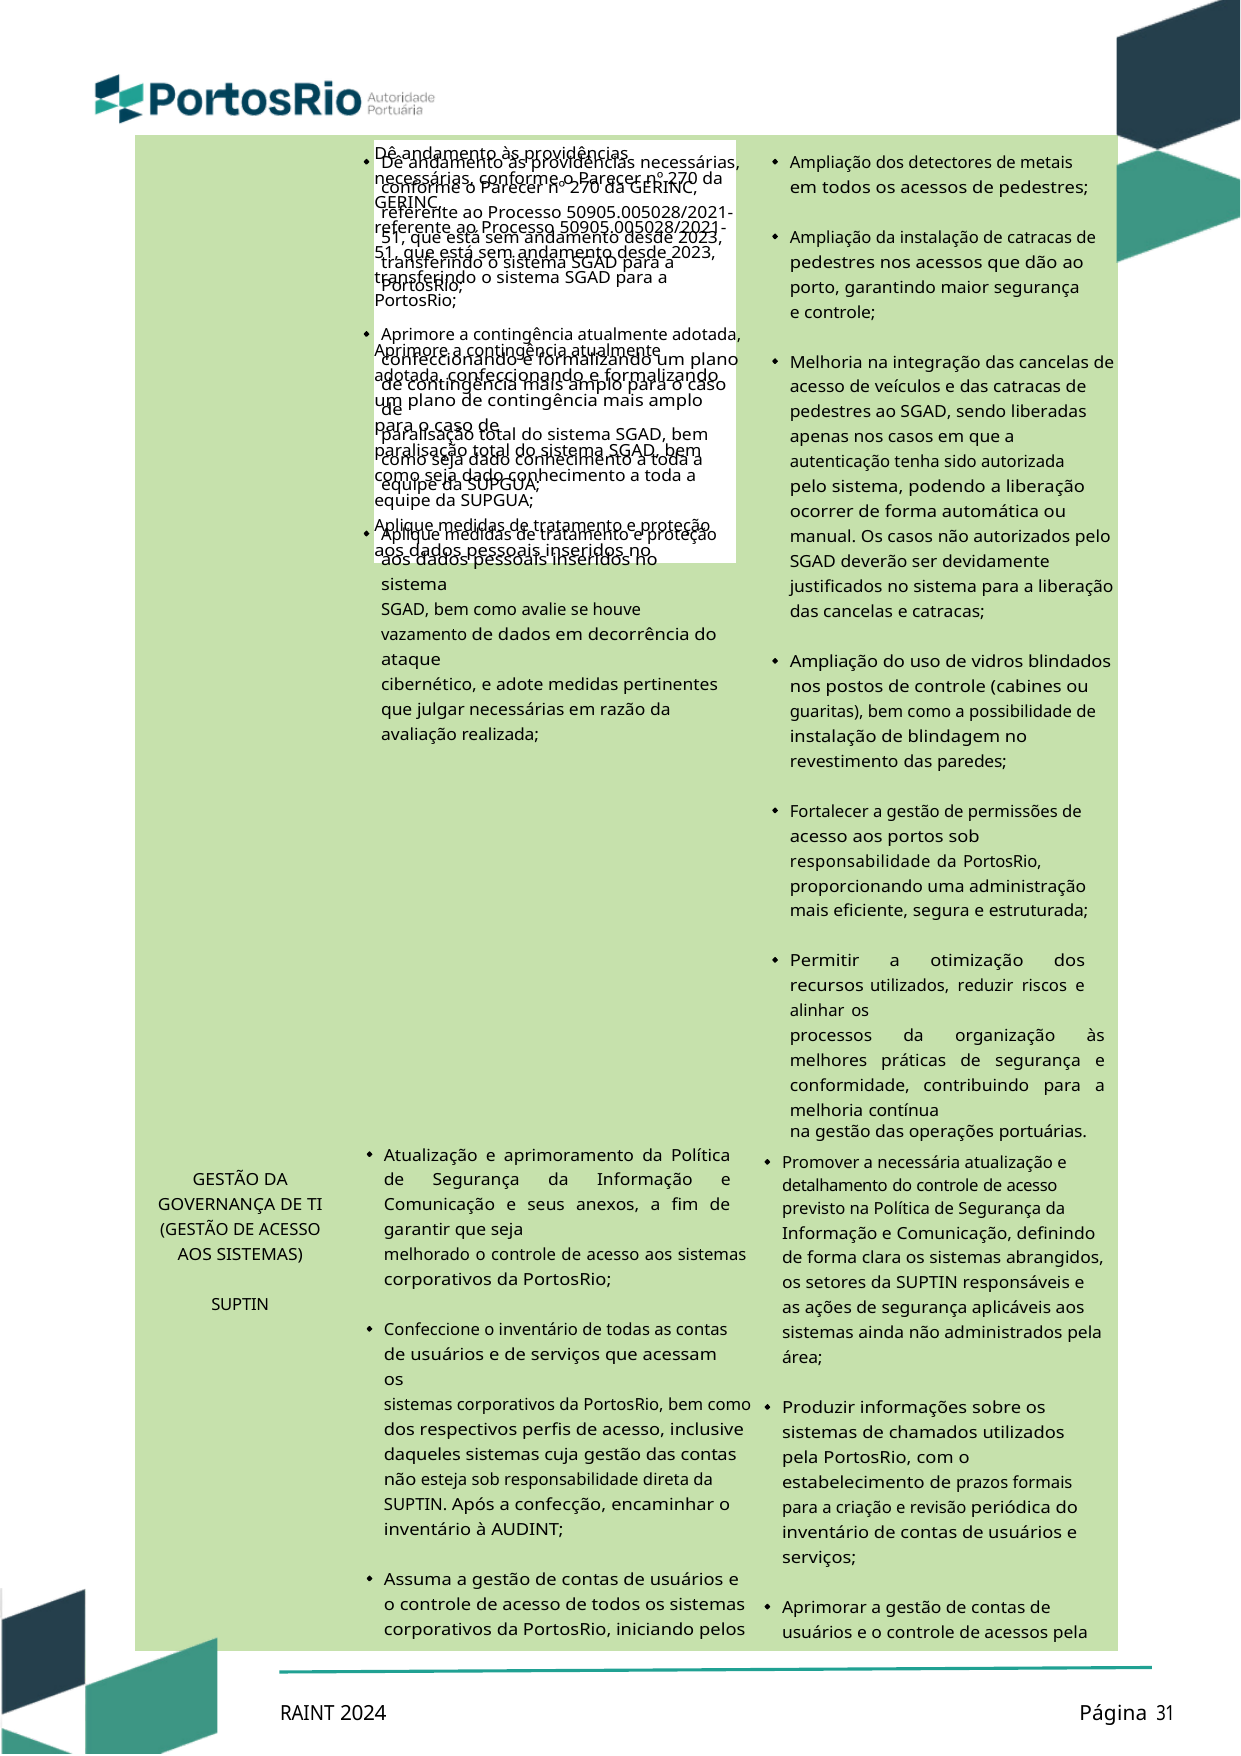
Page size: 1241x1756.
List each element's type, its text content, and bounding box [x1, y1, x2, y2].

text paralisação total do sistema SGAD, bem como seja dado conhecimento a toda a equipe da SUPGUA; [374, 438, 732, 511]
text Dê andamento às providências necessárias, conforme o Parecer nº 270 da GERINC, [374, 141, 732, 214]
table_cell Atualização e aprimoramento da Política de Segurança da Informação e Comunicação e seus anexos, a fim de garantir que seja melhorado o controle de acesso aos sistemas corporativos da PortosRio; Confeccione o inventário de todas as contas de usuários e de serviços que acessam os sistemas corporativos da PortosRio, bem como dos respectivos perfis de acesso, inclusive daqueles sistemas cuja gestão das contas não esteja sob responsabilidade direta da SUPTIN. Após a confecção, encaminhar o inventário à AUDINT; Assuma a gestão de contas de usuários e o controle de acesso de todos os sistemas corporativos da PortosRio, iniciando pelos [355, 1141, 753, 1651]
text transferindo o sistema SGAD para a PortosRio; [374, 266, 736, 312]
text referente ao Processo 50905.005028/2021-51, que está sem andamento desde 2023, [374, 216, 732, 264]
table_cell GESTÃO DA GOVERNANÇA DE TI (GESTÃO DE ACESSO AOS SISTEMAS) SUPTIN [135, 1141, 355, 1651]
text Aplique medidas de tratamento e proteção aos dados pessoais inseridos no sistema [374, 513, 713, 563]
table_header Dê andamento às providências necessárias, conforme o Parecer nº 270 da GERINC, referente ao Processo 50905.005028/2021-51, que está sem andamento desde 2023, transferindo o sistema SGAD para a PortosRio; Aprimore a contingência atualmente adotada, confeccionando e formalizando um plano de contingência mais amplo para o caso de paralisação total do sistema SGAD, bem como seja dado conhecimento a toda a equipe da SUPGUA; Aplique medidas de tratamento e proteção aos dados pessoais inseridos no sistema SGAD, bem como avalie se houve vazamento de dados em decorrência do ataque cibernético, e adote medidas pertinentes que julgar necessárias em razão da avaliação realizada; [355, 135, 753, 1141]
table_cell Promover a necessária atualização e detalhamento do controle de acesso previsto na Política de Segurança da Informação e Comunicação, definindo de forma clara os sistemas abrangidos, os setores da SUPTIN responsáveis e as ações de segurança aplicáveis aos sistemas ainda não administrados pela área; Produzir informações sobre os sistemas de chamados utilizados pela PortosRio, com o estabelecimento de prazos formais para a criação e revisão periódica do inventário de contas de usuários e serviços; Aprimorar a gestão de contas de usuários e o controle de acessos pela [753, 1141, 1118, 1651]
table_header Ampliação dos detectores de metais em todos os acessos de pedestres; Ampliação da instalação de catracas de pedestres nos acessos que dão ao porto, garantindo maior segurança e controle; Melhoria na integração das cancelas de acesso de veículos e das catracas de pedestres ao SGAD, sendo liberadas apenas nos casos em que a autenticação tenha sido autorizada pelo sistema, podendo a liberação ocorrer de forma automática ou manual. Os casos não autorizados pelo SGAD deverão ser devidamente justificados no sistema para a liberação das cancelas e catracas; Ampliação do uso de vidros blindados nos postos de controle (cabines ou guaritas), bem como a possibilidade de instalação de blindagem no revestimento das paredes; Fortalecer a gestão de permissões de acesso aos portos sob responsabilidade da PortosRio, proporcionando uma administração mais eficiente, segura e estruturada; Permitir a otimização dos recursos utilizados, reduzir riscos e alinhar os processos da organização às melhores práticas de segurança e conformidade, contribuindo para a melhoria contínua na gestão das operações portuárias. [753, 135, 1118, 1141]
table_header [135, 135, 355, 1141]
text Aprimore a contingência atualmente adotada, confeccionando e formalizando um plano de contingência mais amplo para o caso de [374, 338, 732, 436]
